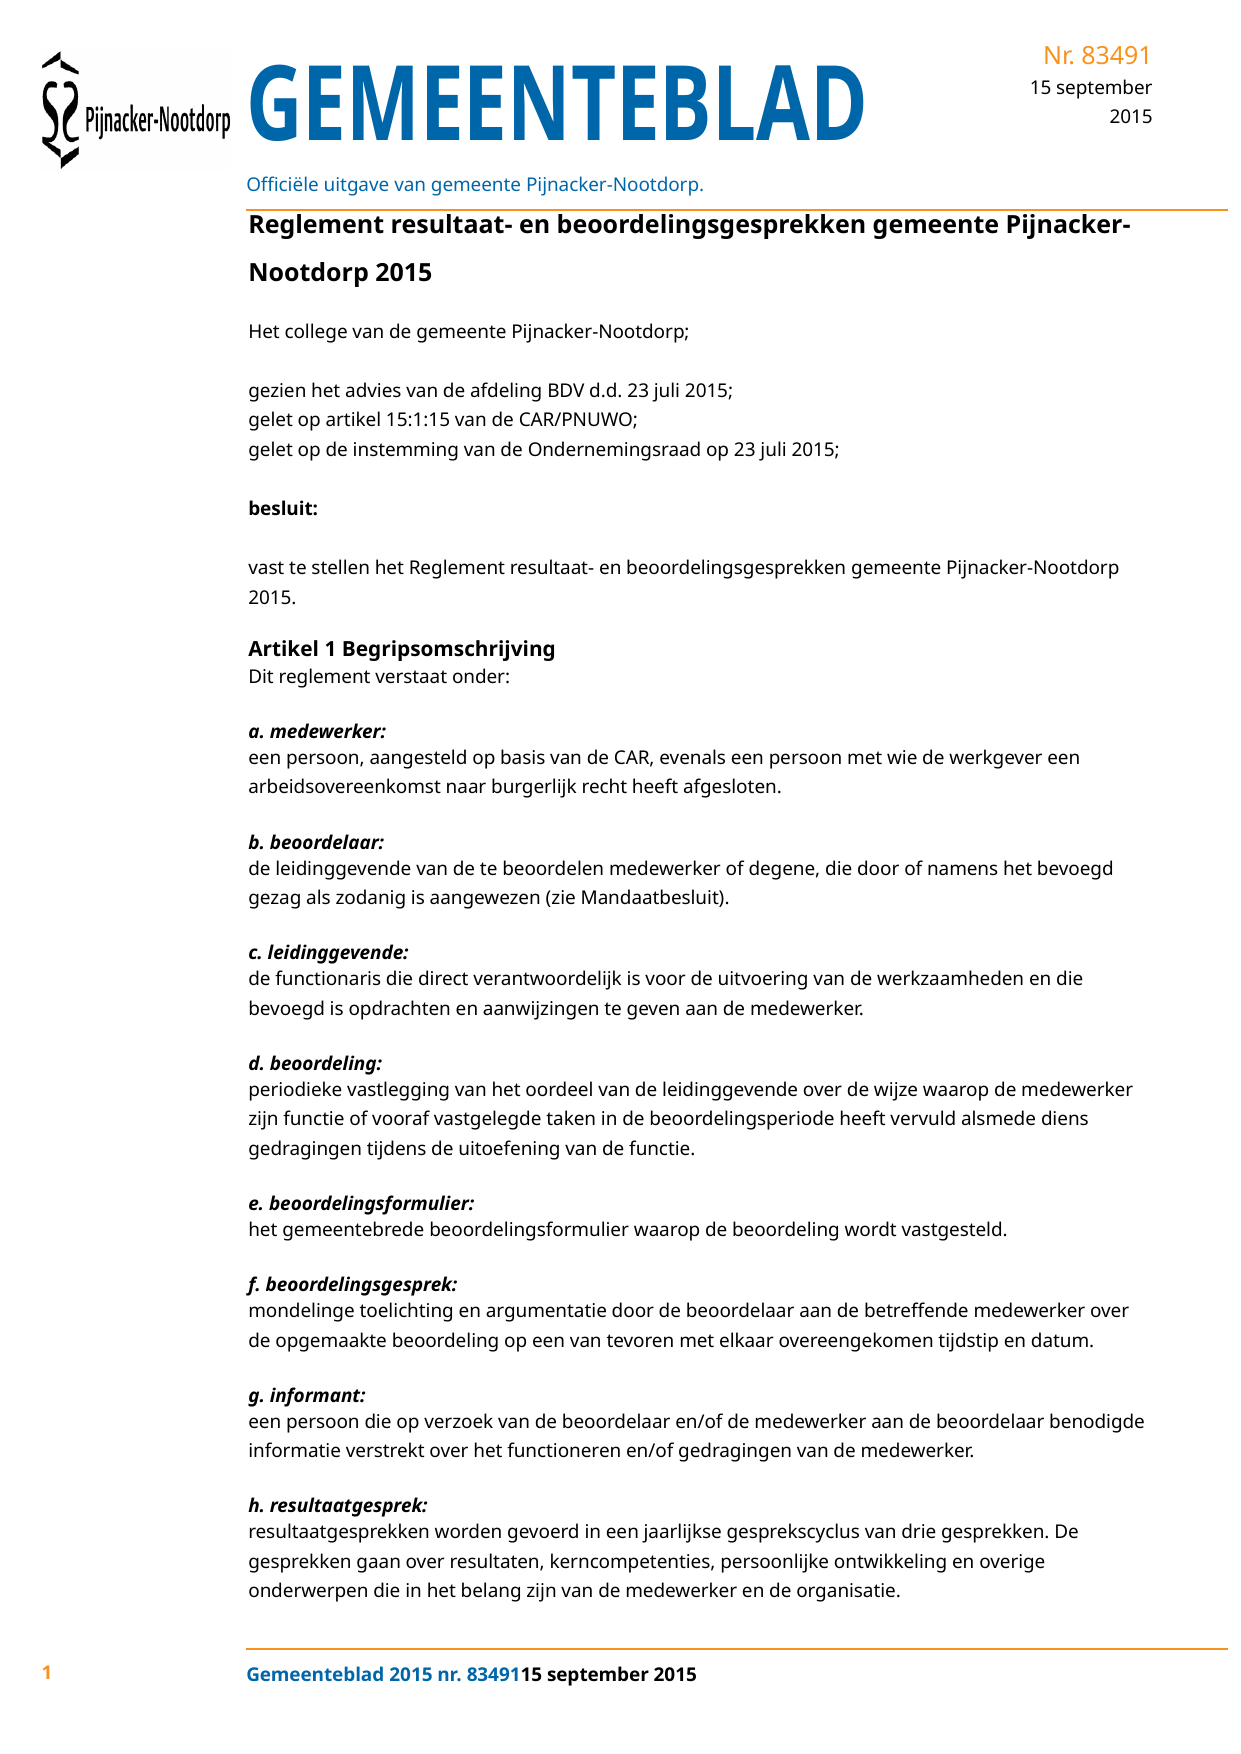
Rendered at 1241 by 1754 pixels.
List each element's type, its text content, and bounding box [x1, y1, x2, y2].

text de functionaris die direct verantwoordelijk is voor de uitvoering van de werkzaamheden en die bevoegd is opdrachten en aanwijzingen te geven aan de medewerker. [248, 965, 1152, 1021]
text e. beoordelingsformulier: [248, 1190, 1152, 1216]
text resultaatgesprekken worden gevoerd in een jaarlijkse gesprekscyclus van drie gesprekken. De gesprekken gaan over resultaten, kerncompetenties, persoonlijke ontwikkeling en overige onderwerpen die in het belang zijn van de medewerker en de organisatie. [248, 1518, 1152, 1603]
text gezien het advies van de afdeling BDV d.d. 23 juli 2015; [248, 377, 1152, 403]
text het gemeentebrede beoordelingsformulier waarop de beoordeling wordt vastgesteld. [248, 1216, 1152, 1242]
text de leidinggevende van de te beoordelen medewerker of degene, die door of namens het bevoegd gezag als zodanig is aangewezen (zie Mandaatbesluit). [248, 855, 1152, 910]
text mondelinge toelichting en argumentatie door de beoordelaar aan de betreffende medewerker over de opgemaakte beoordeling op een van tevoren met elkaar overeengekomen tijdstip en datum. [248, 1297, 1152, 1352]
text c. leidinggevende: [248, 939, 1152, 965]
text een persoon, aangesteld op basis van de CAR, evenals een persoon met wie de werkgever een arbeidsovereenkomst naar burgerlijk recht heeft afgesloten. [248, 744, 1152, 799]
text Dit reglement verstaat onder: [248, 663, 1152, 689]
text gelet op artikel 15:1:15 van de CAR/PNUWO; [248, 407, 1152, 432]
text vast te stellen het Reglement resultaat- en beoordelingsgesprekken gemeente Pijnacker-Nootdorp 2015. [248, 554, 1152, 610]
text Het college van de gemeente Pijnacker-Nootdorp; [248, 318, 1152, 344]
picture [41, 47, 231, 172]
text f. beoordelingsgesprek: [248, 1271, 1152, 1297]
text Reglement resultaat- en beoordelingsgesprekken gemeente Pijnacker-Nootdorp 2015 [248, 211, 1152, 288]
text d. beoordeling: [248, 1050, 1152, 1076]
text h. resultaatgesprek: [248, 1493, 1152, 1518]
text a. medewerker: [248, 718, 1152, 744]
text Artikel 1 Begripsomschrijving [248, 634, 1152, 663]
text periodieke vastlegging van het oordeel van de leidinggevende over de wijze waarop de medewerker zijn functie of vooraf vastgelegde taken in de beoordelingsperiode heeft vervuld alsmede diens gedragingen tijdens de uitoefening van de functie. [248, 1076, 1152, 1161]
text b. beoordelaar: [248, 829, 1152, 855]
text g. informant: [248, 1382, 1152, 1408]
text gelet op de instemming van de Ondernemingsraad op 23 juli 2015; [248, 436, 1152, 462]
text een persoon die op verzoek van de beoordelaar en/of de medewerker aan de beoordelaar benodigde informatie verstrekt over het functioneren en/of gedragingen van de medewerker. [248, 1408, 1152, 1463]
text besluit: [248, 495, 1152, 521]
